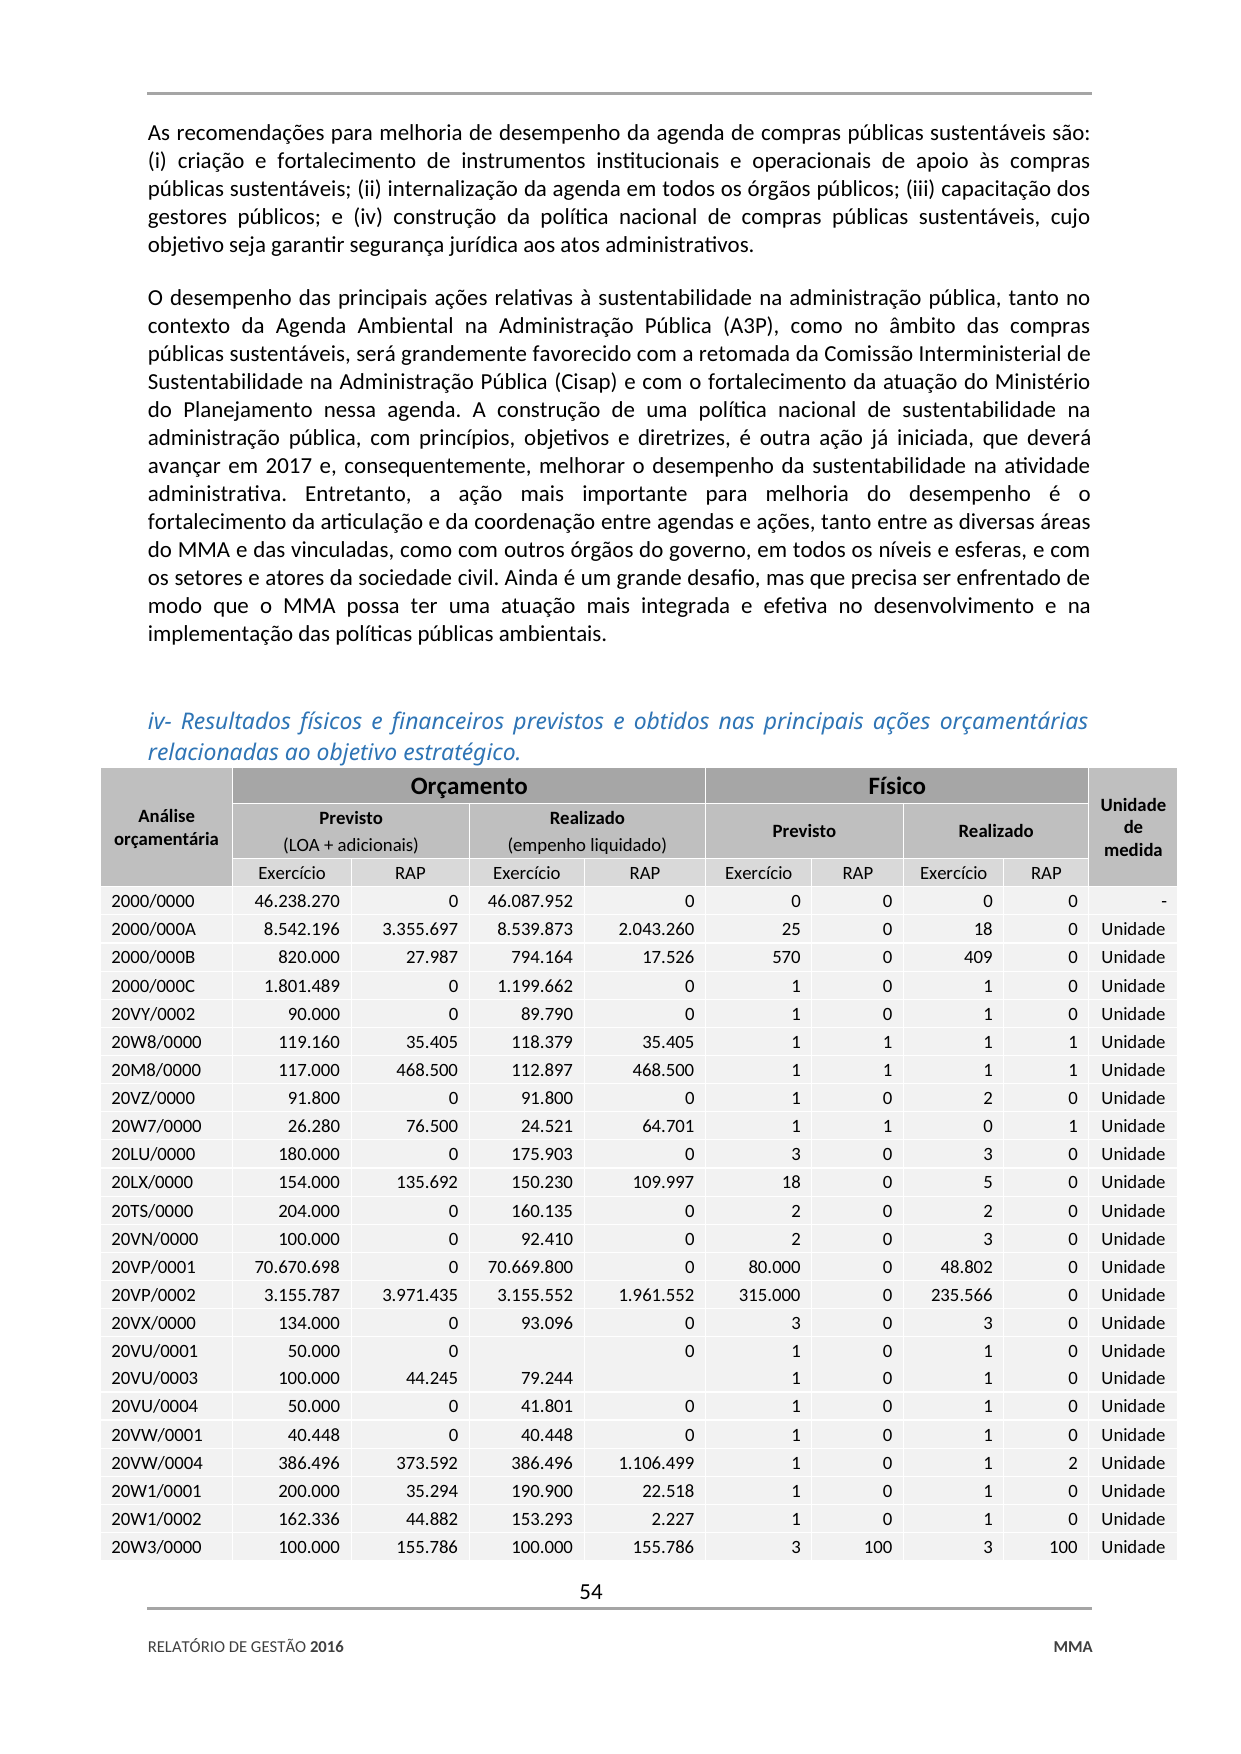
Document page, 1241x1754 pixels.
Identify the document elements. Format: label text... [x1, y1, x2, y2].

table_cell 1 [812, 1028, 903, 1055]
table_cell 17.526 [585, 944, 705, 971]
table_cell RAP [352, 859, 469, 886]
table_cell 50.000 [233, 1393, 351, 1419]
table_cell 386.496 [233, 1449, 351, 1476]
table_cell 3 [904, 1225, 1003, 1252]
table_cell 2000/000B [101, 944, 232, 971]
table_cell 0 [585, 1337, 705, 1391]
table_cell 2 [706, 1225, 811, 1252]
table_header Unidade de medida [1089, 768, 1177, 886]
table_cell 1 1 [706, 1337, 811, 1391]
table_cell 0 [352, 1393, 469, 1419]
table_cell 40.448 [233, 1421, 351, 1448]
table_cell Exercício [470, 859, 584, 886]
table_cell 1 [904, 1056, 1003, 1083]
table_cell 20VW/0001 [101, 1421, 232, 1448]
table_cell 0 [585, 1225, 705, 1252]
table_cell Previsto [706, 804, 903, 858]
table_cell 0 [352, 887, 469, 914]
table_cell 3 [706, 1140, 811, 1167]
table_cell 1 [904, 1477, 1003, 1504]
table_cell 2.227 [585, 1505, 705, 1532]
table_cell 27.987 [352, 944, 469, 971]
table_cell RAP [812, 859, 903, 886]
table_cell 40.448 [470, 1421, 584, 1448]
table_cell 46.087.952 [470, 887, 584, 914]
table_cell 1 [706, 1000, 811, 1027]
table_cell 0 [812, 972, 903, 999]
text O desempenho das principais ações relativas à sustentabilidade na administração pública, tanto no contexto da Agenda Ambiental na Administração Pública (A3P), como no âmbito das compras públicas sustentáveis, será grandemente favorecido com a retomada da Comissão Interministerial de Sustentabilidade na Administração Pública (Cisap) e com o fortalecimento da atuação do Ministério do Planejamento nessa agenda. A construção de uma política nacional de sustentabilidade na administração pública, com princípios, objetivos e diretrizes, é outra ação já iniciada, que deverá avançar em 2017 e, consequentemente, melhorar o desempenho da sustentabilidade na atividade administrativa. Entretanto, a ação mais importante para melhoria do desempenho é o fortalecimento da articulação e da coordenação entre agendas e ações, tanto entre as diversas áreas do MMA e das vinculadas, como com outros órgãos do governo, em todos os níveis e esferas, e com os setores e atores da sociedade civil. Ainda é um grande desafio, mas que precisa ser enfrentado de modo que o MMA possa ter uma atuação mais integrada e efetiva no desenvolvimento e na implementação das políticas públicas ambientais. [148, 283, 1092, 647]
subtitle iv- Resultados físicos e financeiros previstos e obtidos nas principais ações orçamentárias relacionadas ao objetivo estratégico. [148, 705, 1092, 767]
table_cell 0 [1004, 1169, 1088, 1196]
table_cell 1 [904, 1000, 1003, 1027]
table_cell 1 [812, 1112, 903, 1139]
table_cell 0 [812, 1140, 903, 1167]
table_cell Unidade Unidade [1089, 1337, 1177, 1391]
table_cell 0 0 [1004, 1337, 1088, 1391]
table_cell 0 [904, 887, 1003, 914]
table_cell 112.897 [470, 1056, 584, 1083]
table_cell 0 [812, 1169, 903, 1196]
table_cell 24.521 [470, 1112, 584, 1139]
table_cell Unidade [1089, 1000, 1177, 1027]
table_cell 0 [812, 1084, 903, 1111]
table_cell 1 [904, 1449, 1003, 1476]
table_cell 0 [352, 1421, 469, 1448]
table_cell 0 [1004, 1421, 1088, 1448]
table_cell 2 [1004, 1449, 1088, 1476]
table_cell 0 [1004, 1140, 1088, 1167]
table_cell 150.230 [470, 1169, 584, 1196]
text As recomendações para melhoria de desempenho da agenda de compras públicas sustentáveis são: (i) criação e fortalecimento de instrumentos institucionais e operacionais de apoio às compras públicas sustentáveis; (ii) internalização da agenda em todos os órgãos públicos; (iii) capacitação dos gestores públicos; e (iv) construção da política nacional de compras públicas sustentáveis, cujo objetivo seja garantir segurança jurídica aos atos administrativos. [148, 118, 1092, 258]
table_cell Unidade [1089, 972, 1177, 999]
table_cell 93.096 [470, 1309, 584, 1336]
table_cell 1 [904, 972, 1003, 999]
table_cell 2000/000C [101, 972, 232, 999]
table_cell Unidade [1089, 915, 1177, 942]
table_cell 1 [706, 972, 811, 999]
table_cell Unidade [1089, 1112, 1177, 1139]
table_cell Unidade [1089, 1225, 1177, 1252]
table_cell 1 [706, 1112, 811, 1139]
table_cell 0 [585, 1253, 705, 1280]
table_cell 20VP/0001 [101, 1253, 232, 1280]
table_cell 0 [1004, 1197, 1088, 1224]
table_cell 0 [352, 1225, 469, 1252]
table_cell 20VW/0004 [101, 1449, 232, 1476]
table_cell 2 [904, 1197, 1003, 1224]
table_cell Previsto (LOA + adicionais) [233, 804, 469, 858]
table_cell 0 [812, 1421, 903, 1448]
table_cell 190.900 [470, 1477, 584, 1504]
table_cell 0 [812, 1281, 903, 1308]
table_cell 1 [1004, 1112, 1088, 1139]
table_cell 35.294 [352, 1477, 469, 1504]
table_cell 109.997 [585, 1169, 705, 1196]
table_cell Unidade [1089, 1309, 1177, 1336]
table_cell 20VU/0001 20VU/0003 [101, 1337, 232, 1391]
table_cell 20VZ/0000 [101, 1084, 232, 1111]
table_cell 386.496 [470, 1449, 584, 1476]
table_cell 0 [585, 1421, 705, 1448]
table_cell 0 [1004, 944, 1088, 971]
table_cell Unidade [1089, 1140, 1177, 1167]
table_cell 8.542.196 [233, 915, 351, 942]
table_cell 20W7/0000 [101, 1112, 232, 1139]
table_cell 100.000 [233, 1533, 351, 1560]
table_cell 5 [904, 1169, 1003, 1196]
table_cell 1 [904, 1028, 1003, 1055]
table_cell 160.135 [470, 1197, 584, 1224]
table_cell 1 [1004, 1056, 1088, 1083]
table_cell 0 [1004, 1225, 1088, 1252]
table_cell 0 [812, 1477, 903, 1504]
table_cell 409 [904, 944, 1003, 971]
table_cell 20M8/0000 [101, 1056, 232, 1083]
table_cell 0 [812, 1309, 903, 1336]
table_cell Unidade [1089, 1169, 1177, 1196]
table_cell 794.164 [470, 944, 584, 971]
table_cell 155.786 [352, 1533, 469, 1560]
table_cell 3.355.697 [352, 915, 469, 942]
table_cell Unidade [1089, 1084, 1177, 1111]
table_cell 3.971.435 [352, 1281, 469, 1308]
table_cell 2000/000A [101, 915, 232, 942]
table_cell 22.518 [585, 1477, 705, 1504]
table_cell 20LX/0000 [101, 1169, 232, 1196]
table_cell 118.379 [470, 1028, 584, 1055]
table_cell 0 [706, 887, 811, 914]
table_cell 180.000 [233, 1140, 351, 1167]
table_cell 35.405 [352, 1028, 469, 1055]
table_cell 0 [812, 1393, 903, 1419]
table_cell Unidade [1089, 1056, 1177, 1083]
table_cell 1 [706, 1505, 811, 1532]
table_cell 0 [585, 887, 705, 914]
table_cell 80.000 [706, 1253, 811, 1280]
table_cell 1 [1004, 1028, 1088, 1055]
table_cell 8.539.873 [470, 915, 584, 942]
table_cell 235.566 [904, 1281, 1003, 1308]
table_cell 1 1 [904, 1337, 1003, 1391]
table_cell 0 [352, 1197, 469, 1224]
table_cell 0 [352, 1309, 469, 1336]
table_cell 3.155.787 [233, 1281, 351, 1308]
table_cell 0 [585, 1084, 705, 1111]
table_cell 153.293 [470, 1505, 584, 1532]
table_cell Realizado (empenho liquidado) [470, 804, 705, 858]
table_cell 1.106.499 [585, 1449, 705, 1476]
table_cell 0 [812, 1000, 903, 1027]
table_cell 0 [904, 1112, 1003, 1139]
table_cell 70.670.698 [233, 1253, 351, 1280]
table_cell 1 [706, 1449, 811, 1476]
table_cell 20VU/0004 [101, 1393, 232, 1419]
table_cell 100.000 [233, 1225, 351, 1252]
table_cell 48.802 [904, 1253, 1003, 1280]
table_cell 155.786 [585, 1533, 705, 1560]
table_cell 18 [706, 1169, 811, 1196]
table_cell 162.336 [233, 1505, 351, 1532]
table_cell Exercício [904, 859, 1003, 886]
table_cell 1 [706, 1477, 811, 1504]
table_cell 0 [585, 1140, 705, 1167]
table_cell 3 [904, 1309, 1003, 1336]
table_cell 0 [585, 1197, 705, 1224]
table_cell 315.000 [706, 1281, 811, 1308]
table_cell 0 [1004, 972, 1088, 999]
table_cell 0 [812, 1449, 903, 1476]
table_cell 119.160 [233, 1028, 351, 1055]
table_cell 2 [904, 1084, 1003, 1111]
table_cell 41.801 [470, 1393, 584, 1419]
table_cell 20TS/0000 [101, 1197, 232, 1224]
table_cell 20W1/0002 [101, 1505, 232, 1532]
table_cell 0 [585, 972, 705, 999]
table_cell Unidade [1089, 1281, 1177, 1308]
table_cell 0 [1004, 887, 1088, 914]
table_cell 0 [812, 887, 903, 914]
table_cell 2.043.260 [585, 915, 705, 942]
table_cell 2 [706, 1197, 811, 1224]
table_cell RAP [585, 859, 705, 886]
table_cell 820.000 [233, 944, 351, 971]
table_cell 0 [1004, 1393, 1088, 1419]
table_cell 0 [1004, 1000, 1088, 1027]
table_cell RAP [1004, 859, 1088, 886]
table_cell 50.000 100.000 [233, 1337, 351, 1391]
table_cell 0 [1004, 1084, 1088, 1111]
table_cell - [1089, 887, 1177, 914]
table_cell 3 [706, 1309, 811, 1336]
table_cell Unidade [1089, 1197, 1177, 1224]
table_header Análise orçamentária [101, 768, 232, 886]
table_cell 117.000 [233, 1056, 351, 1083]
table_cell 25 [706, 915, 811, 942]
table_cell 89.790 [470, 1000, 584, 1027]
table_header Físico [706, 768, 1088, 803]
table_cell 91.800 [233, 1084, 351, 1111]
table_cell 18 [904, 915, 1003, 942]
table_cell 1 [706, 1421, 811, 1448]
table_cell 20VY/0002 [101, 1000, 232, 1027]
table_cell 0 [585, 1393, 705, 1419]
table_cell 90.000 [233, 1000, 351, 1027]
table_cell 0 [352, 1000, 469, 1027]
table_cell 2000/0000 [101, 887, 232, 914]
table_cell 570 [706, 944, 811, 971]
table_cell 1 [706, 1056, 811, 1083]
table_cell 468.500 [352, 1056, 469, 1083]
table_cell 1.961.552 [585, 1281, 705, 1308]
table_cell Unidade [1089, 1393, 1177, 1419]
table_cell Unidade [1089, 944, 1177, 971]
table_cell 0 [1004, 915, 1088, 942]
table_cell Unidade [1089, 1253, 1177, 1280]
table_cell 0 [585, 1309, 705, 1336]
table_cell Unidade [1089, 1505, 1177, 1532]
table_cell 44.882 [352, 1505, 469, 1532]
table_cell 200.000 [233, 1477, 351, 1504]
table_cell 26.280 [233, 1112, 351, 1139]
table_cell 35.405 [585, 1028, 705, 1055]
table_cell 0 0 [812, 1337, 903, 1391]
table_cell 0 [812, 944, 903, 971]
table_cell 20VP/0002 [101, 1281, 232, 1308]
table_cell 1 [904, 1505, 1003, 1532]
table_cell 92.410 [470, 1225, 584, 1252]
table_cell 0 [812, 1253, 903, 1280]
table_cell Unidade [1089, 1421, 1177, 1448]
table_cell 0 [812, 1505, 903, 1532]
table_cell 373.592 [352, 1449, 469, 1476]
table_cell 0 [1004, 1477, 1088, 1504]
table_cell 46.238.270 [233, 887, 351, 914]
table_cell 3 [904, 1140, 1003, 1167]
table_cell 204.000 [233, 1197, 351, 1224]
table_cell 1 [904, 1393, 1003, 1419]
table_cell 1 [812, 1056, 903, 1083]
table_cell Unidade [1089, 1028, 1177, 1055]
table_cell 0 [352, 1084, 469, 1111]
table_cell 20W3/0000 [101, 1533, 232, 1560]
table_cell 1 [904, 1421, 1003, 1448]
table_cell 0 [1004, 1505, 1088, 1532]
table_cell 0 [1004, 1253, 1088, 1280]
table_cell 0 [585, 1000, 705, 1027]
table_cell 20W1/0001 [101, 1477, 232, 1504]
table_cell Unidade [1089, 1477, 1177, 1504]
table_cell 0 [812, 1225, 903, 1252]
table_cell 1 [706, 1084, 811, 1111]
table_cell 0 [812, 1197, 903, 1224]
table_cell 20VX/0000 [101, 1309, 232, 1336]
table_cell 468.500 [585, 1056, 705, 1083]
table_cell 134.000 [233, 1309, 351, 1336]
table_cell Exercício [233, 859, 351, 886]
table_cell 100.000 [470, 1533, 584, 1560]
table_cell 1.199.662 [470, 972, 584, 999]
table_cell 1.801.489 [233, 972, 351, 999]
table_cell Realizado [904, 804, 1088, 858]
table_cell 76.500 [352, 1112, 469, 1139]
table_cell 0 [1004, 1309, 1088, 1336]
table_cell 20LU/0000 [101, 1140, 232, 1167]
table_cell 0 [352, 972, 469, 999]
table_cell 3 [904, 1533, 1003, 1560]
table_cell 154.000 [233, 1169, 351, 1196]
table_cell 20VN/0000 [101, 1225, 232, 1252]
table_cell 100 [812, 1533, 903, 1560]
table_cell 70.669.800 [470, 1253, 584, 1280]
table_cell 1 [706, 1393, 811, 1419]
table_cell 100 [1004, 1533, 1088, 1560]
table_cell 64.701 [585, 1112, 705, 1139]
table_cell 135.692 [352, 1169, 469, 1196]
table_cell 3 [706, 1533, 811, 1560]
table_cell Exercício [706, 859, 811, 886]
table_cell 0 [352, 1253, 469, 1280]
table_cell 1 [706, 1028, 811, 1055]
table_header Orçamento [233, 768, 705, 803]
table_cell 175.903 [470, 1140, 584, 1167]
table_cell Unidade [1089, 1533, 1177, 1560]
table_cell 20W8/0000 [101, 1028, 232, 1055]
table_cell 91.800 [470, 1084, 584, 1111]
table_cell Unidade [1089, 1449, 1177, 1476]
table_cell 0 [1004, 1281, 1088, 1308]
table_cell 0 44.245 [352, 1337, 469, 1391]
table_cell 3.155.552 [470, 1281, 584, 1308]
table_cell 0 [352, 1140, 469, 1167]
table_cell 0 [812, 915, 903, 942]
table_cell 79.244 [470, 1337, 584, 1391]
